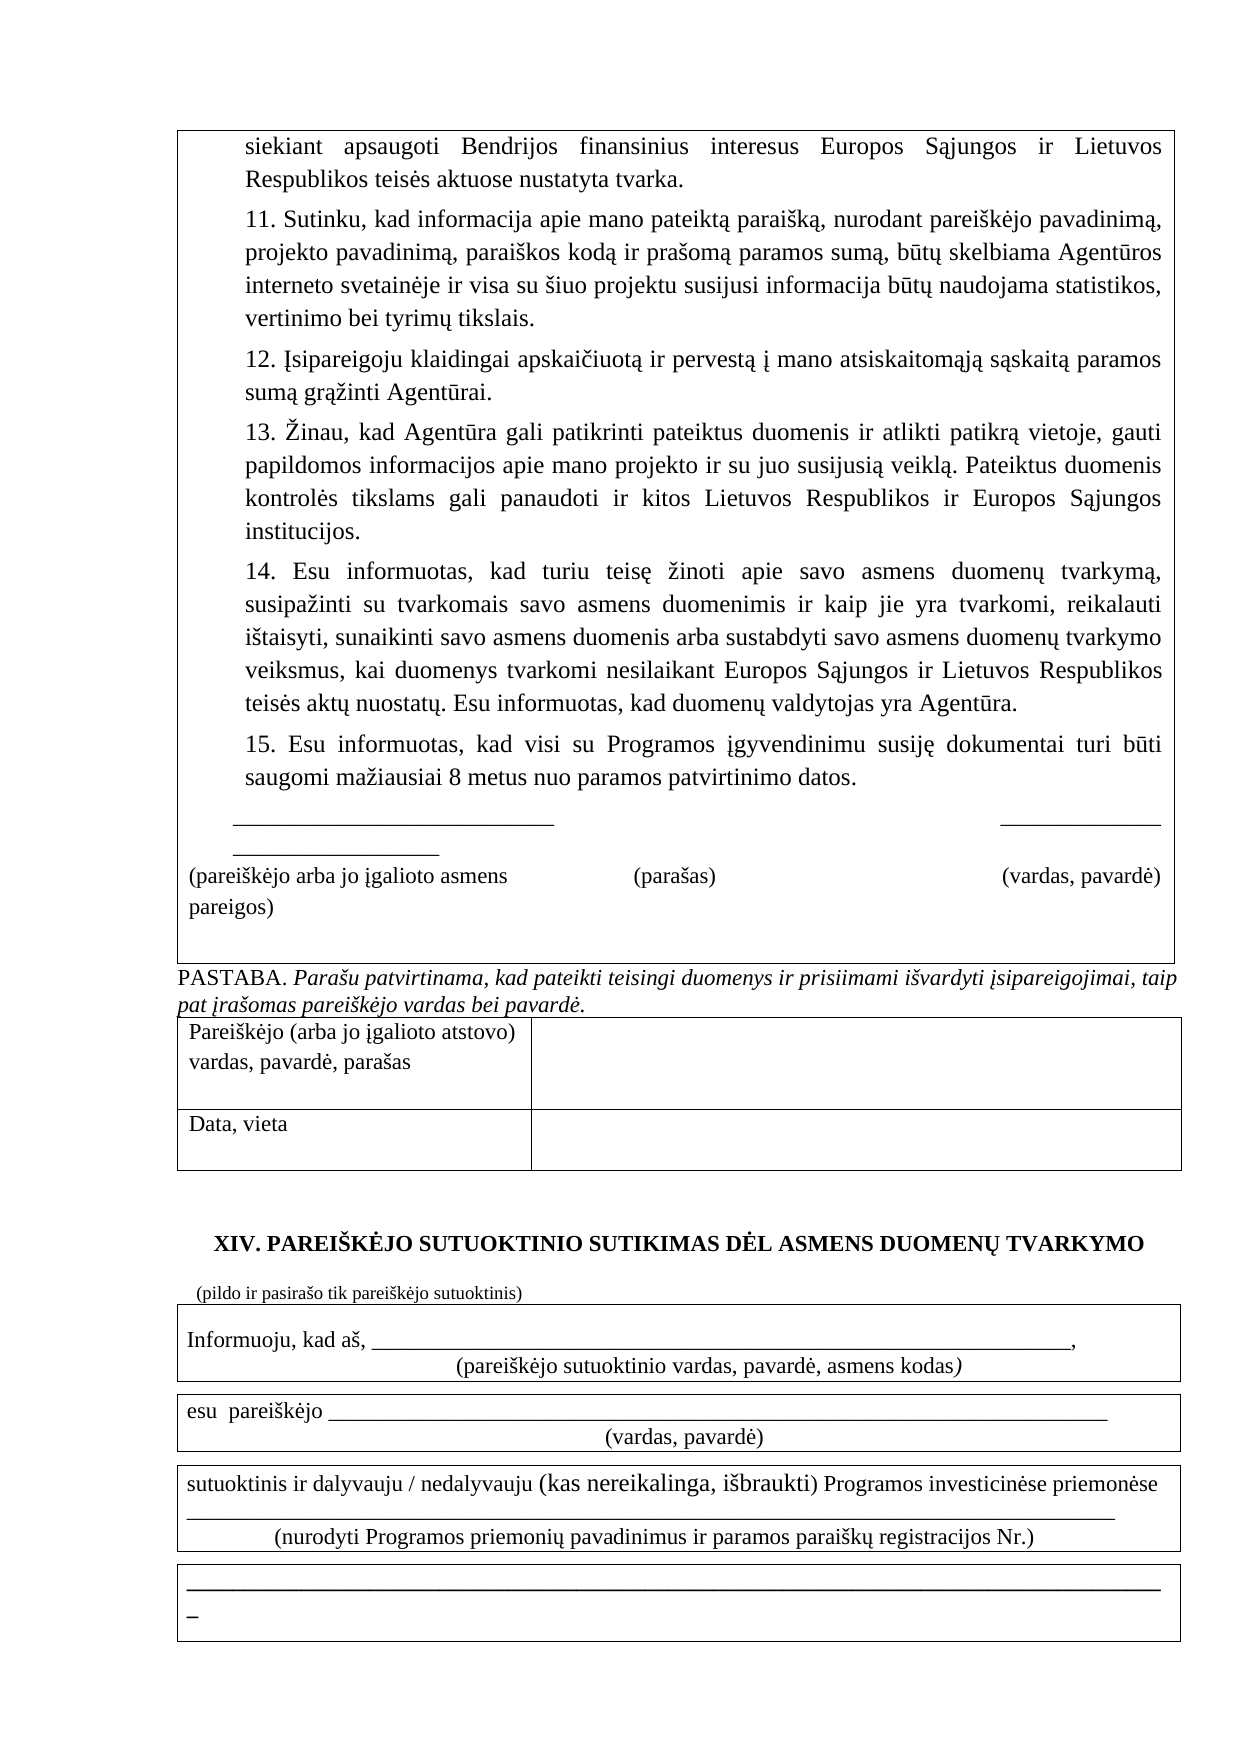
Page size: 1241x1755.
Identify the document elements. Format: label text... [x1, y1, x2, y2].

text PASTABA. Parašu patvirtinama, kad pateikti teisingi duomenys ir prisiimami išvardyti įsipareigojimai, taip pat įrašomas pareiškėjo vardas bei pavardė. [177, 964, 1181, 1017]
table_header Pareiškėjo (arba jo įgalioto atstovo) vardas, pavardė, parašas [178, 1018, 531, 1109]
table_cell Data, vieta [178, 1110, 531, 1170]
text (pildo ir pasirašo tik pareiškėjo sutuoktinis) [196, 1282, 1181, 1303]
table_header siekiant apsaugoti Bendrijos finansinius interesus Europos Sąjungos ir Lietuvos Respublikos teisės aktuose nustatyta tvarka. 11. Sutinku, kad informacija apie mano pateiktą paraišką, nurodant pareiškėjo pavadinimą, projekto pavadinimą, paraiškos kodą ir prašomą paramos sumą, būtų skelbiama Agentūros interneto svetainėje ir visa su šiuo projektu susijusi informacija būtų naudojama statistikos, vertinimo bei tyrimų tikslais. 12. Įsipareigoju klaidingai apskaičiuotą ir pervestą į mano atsiskaitomąją sąskaitą paramos sumą grąžinti Agentūrai. 13. Žinau, kad Agentūra gali patikrinti pateiktus duomenis ir atlikti patikrą vietoje, gauti papildomos informacijos apie mano projekto ir su juo susijusią veiklą. Pateiktus duomenis kontrolės tikslams gali panaudoti ir kitos Lietuvos Respublikos ir Europos Sąjungos institucijos. 14. Esu informuotas, kad turiu teisę žinoti apie savo asmens duomenų tvarkymą, susipažinti su tvarkomais savo asmens duomenimis ir kaip jie yra tvarkomi, reikalauti ištaisyti, sunaikinti savo asmens duomenis arba sustabdyti savo asmens duomenų tvarkymo veiksmus, kai duomenys tvarkomi nesilaikant Europos Sąjungos ir Lietuvos Respublikos teisės aktų nuostatų. Esu informuotas, kad duomenų valdytojas yra Agentūra. 15. Esu informuotas, kad visi su Programos įgyvendinimu susiję dokumentai turi būti saugomi mažiausiai 8 metus nuo paramos patvirtinimo datos. ____________________________ ______________ __________________ (pareiškėjo arba jo įgalioto asmens (parašas) (vardas, pavardė) pareigos) [178, 131, 1174, 963]
text (nurodyti Programos priemonių pavadinimus ir paramos paraiškų registracijos Nr.) [178, 1519, 1180, 1551]
text XIV. PAREIŠKĖJO SUTUOKTINIO SUTIKIMAS DĖL ASMENS DUOMENŲ TVARKYMO [177, 1230, 1181, 1256]
table_header [532, 1018, 1181, 1109]
table_cell [532, 1110, 1181, 1170]
text (pareiškėjo sutuoktinio vardas, pavardė, asmens kodas) [178, 1349, 1180, 1381]
text (vardas, pavardė) [178, 1420, 1180, 1451]
text sutuoktinis ir dalyvauju / nedalyvauju (kas nereikalinga, išbraukti) Programos investicinėse priemonėse _________________________________________________________________________________ [178, 1466, 1180, 1519]
text Informuoju, kad aš, _____________________________________________________________, [178, 1323, 1180, 1349]
text esu pareiškėjo ____________________________________________________________________ [178, 1395, 1180, 1420]
text ______________________________________________________________________________________ [178, 1565, 1180, 1620]
